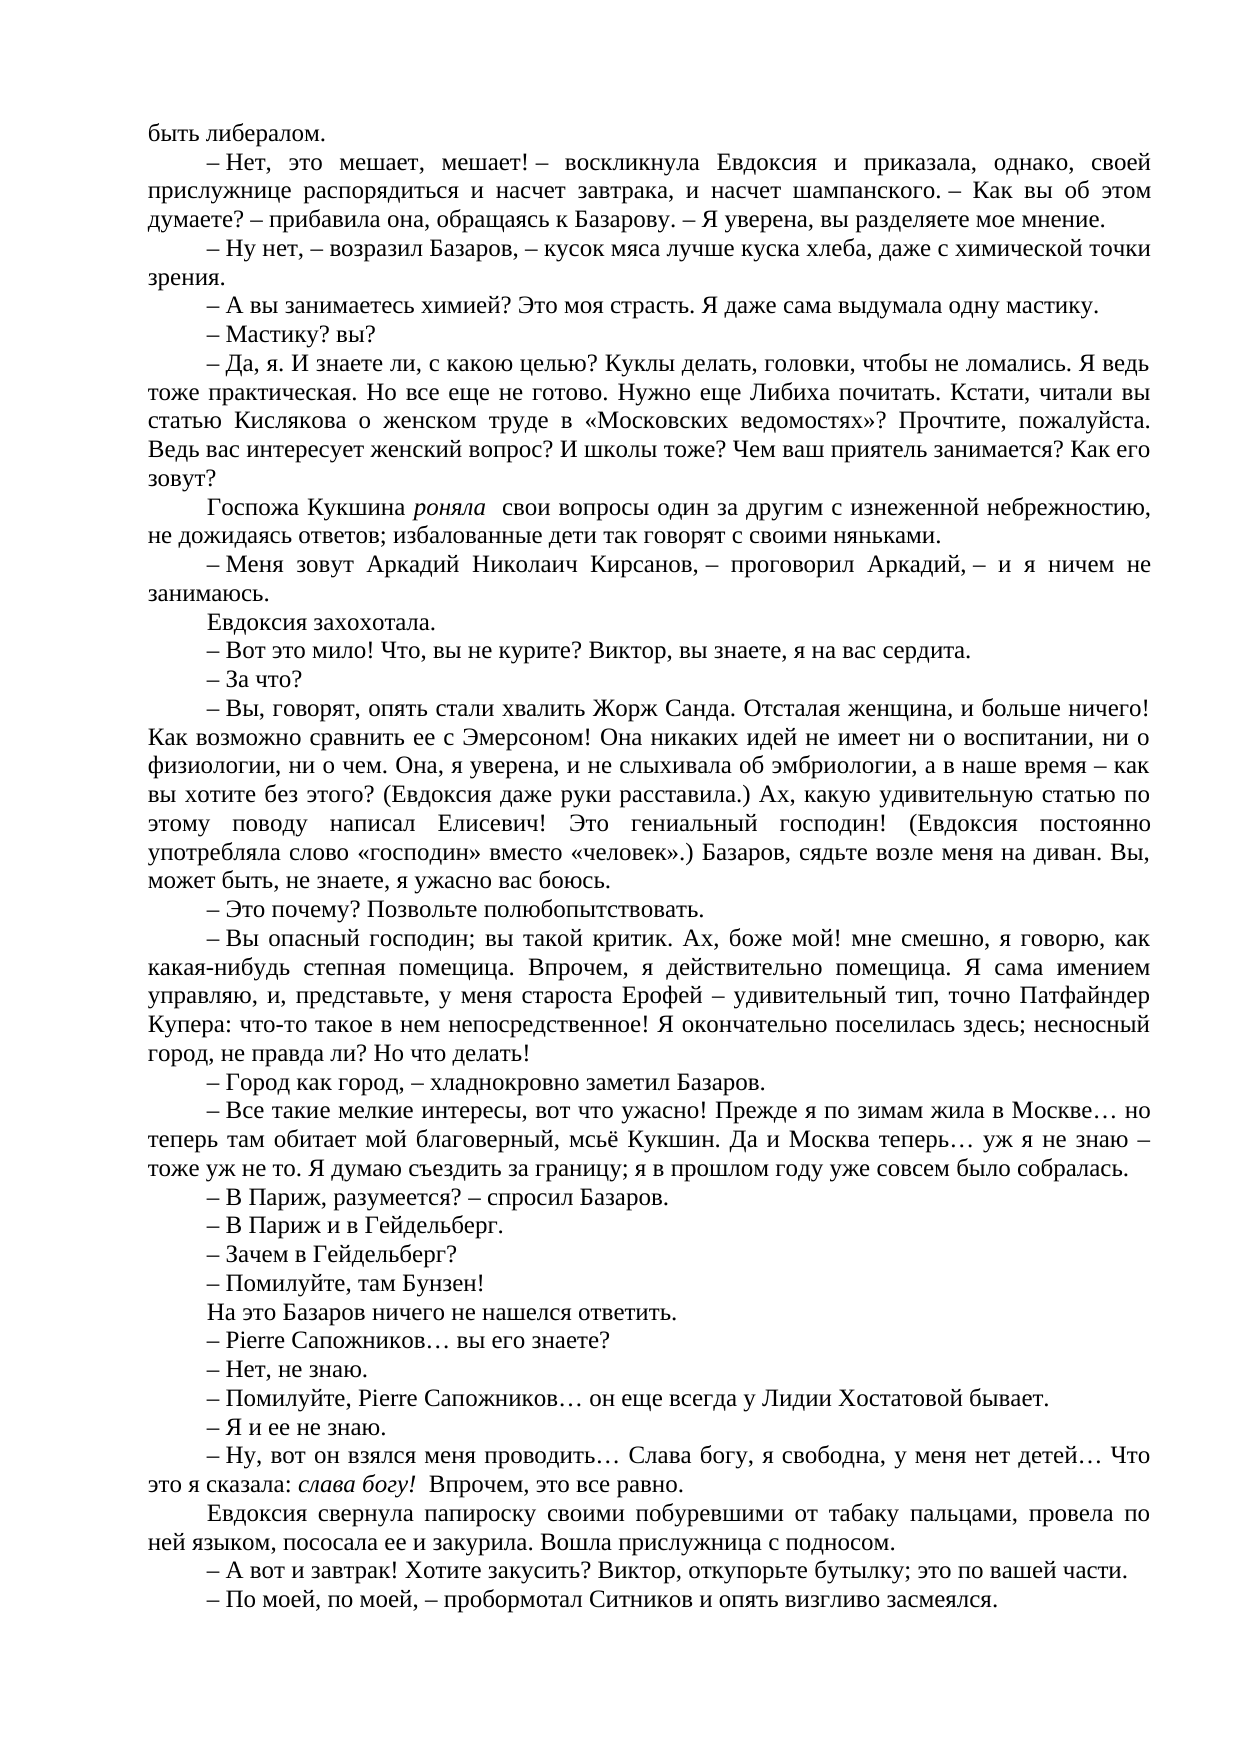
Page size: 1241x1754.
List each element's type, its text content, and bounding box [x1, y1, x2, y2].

text Госпожа Кукшина роняла свои вопросы один за другим с изнеженной небрежностию, не дожидаясь ответов; избалованные дети так говорят с своими няньками. [148, 492, 1152, 549]
text На это Базаров ничего не нашелся ответить. [148, 1297, 1152, 1326]
text – Зачем в Гейдельберг? [148, 1239, 1152, 1268]
text – Вы опасный господин; вы такой критик. Ах, боже мой! мне смешно, я говорю, как какая-нибудь степная помещица. Впрочем, я действительно помещица. Я сама имением управляю, и, представьте, у меня староста Ерофей – удивительный тип, точно Патфайндер Купера: что-то такое в нем непосредственное! Я окончательно поселилась здесь; несносный город, не правда ли? Но что делать! [148, 923, 1152, 1067]
text – По моей, по моей, – пробормотал Ситников и опять визгливо засмеялся. [148, 1584, 1152, 1613]
text – Pierre Сапожников… вы его знаете? [148, 1326, 1152, 1354]
text – А вы занимаетесь химией? Это моя страсть. Я даже сама выдумала одну мастику. [148, 291, 1152, 319]
text – В Париж, разумеется? – спросил Базаров. [148, 1182, 1152, 1211]
text – Мастику? вы? [148, 319, 1152, 348]
text Евдоксия захохотала. [148, 607, 1152, 636]
text – Ну нет, – возразил Базаров, – кусок мяса лучше куска хлеба, даже с химической точки зрения. [148, 233, 1152, 291]
text – Все такие мелкие интересы, вот что ужасно! Прежде я по зимам жила в Москве… но теперь там обитает мой благоверный, мсьё Кукшин. Да и Москва теперь… уж я не знаю – тоже уж не то. Я думаю съездить за границу; я в прошлом году уже совсем было собралась. [148, 1096, 1152, 1182]
text – Нет, не знаю. [148, 1354, 1152, 1383]
text – Вот это мило! Что, вы не курите? Виктор, вы знаете, я на вас сердита. [148, 636, 1152, 664]
text – Меня зовут Аркадий Николаич Кирсанов, – проговорил Аркадий, – и я ничем не занимаюсь. [148, 549, 1152, 607]
text – В Париж и в Гейдельберг. [148, 1211, 1152, 1239]
text – Это почему? Позвольте полюбопытствовать. [148, 894, 1152, 923]
text – А вот и завтрак! Хотите закусить? Виктор, откупорьте бутылку; это по вашей части. [148, 1556, 1152, 1584]
text Евдоксия свернула папироску своими побуревшими от табаку пальцами, провела по ней языком, пососала ее и закурила. Вошла прислужница с подносом. [148, 1498, 1152, 1556]
text – Помилуйте, Pierre Сапожников… он еще всегда у Лидии Хостатовой бывает. [148, 1383, 1152, 1412]
text – Помилуйте, там Бунзен! [148, 1268, 1152, 1297]
text – Нет, это мешает, мешает! – воскликнула Евдоксия и приказала, однако, своей прислужнице распорядиться и насчет завтрака, и насчет шампанского. – Как вы об этом думаете? – прибавила она, обращаясь к Базарову. – Я уверена, вы разделяете мое мнение. [148, 147, 1152, 233]
text – Город как город, – хладнокровно заметил Базаров. [148, 1067, 1152, 1096]
text – Да, я. И знаете ли, с какою целью? Куклы делать, головки, чтобы не ломались. Я ведь тоже практическая. Но все еще не готово. Нужно еще Либиха почитать. Кстати, читали вы статью Кислякова о женском труде в «Московских ведомостях»? Прочтите, пожалуйста. Ведь вас интересует женский вопрос? И школы тоже? Чем ваш приятель занимается? Как его зовут? [148, 348, 1152, 492]
text – Я и ее не знаю. [148, 1412, 1152, 1441]
text – Вы, говорят, опять стали хвалить Жорж Санда. Отсталая женщина, и больше ничего! Как возможно сравнить ее с Эмерсоном! Она никаких идей не имеет ни о воспитании, ни о физиологии, ни о чем. Она, я уверена, и не слыхивала об эмбриологии, а в наше время – как вы хотите без этого? (Евдоксия даже руки расставила.) Ах, какую удивительную статью по этому поводу написал Елисевич! Это гениальный господин! (Евдоксия постоянно употребляла слово «господин» вместо «человек».) Базаров, сядьте возле меня на диван. Вы, может быть, не знаете, я ужасно вас боюсь. [148, 693, 1152, 894]
text быть либералом. [148, 118, 1152, 147]
text – За что? [148, 664, 1152, 693]
text – Ну, вот он взялся меня проводить… Слава богу, я свободна, у меня нет детей… Что это я сказала: слава богу! Впрочем, это все равно. [148, 1441, 1152, 1498]
